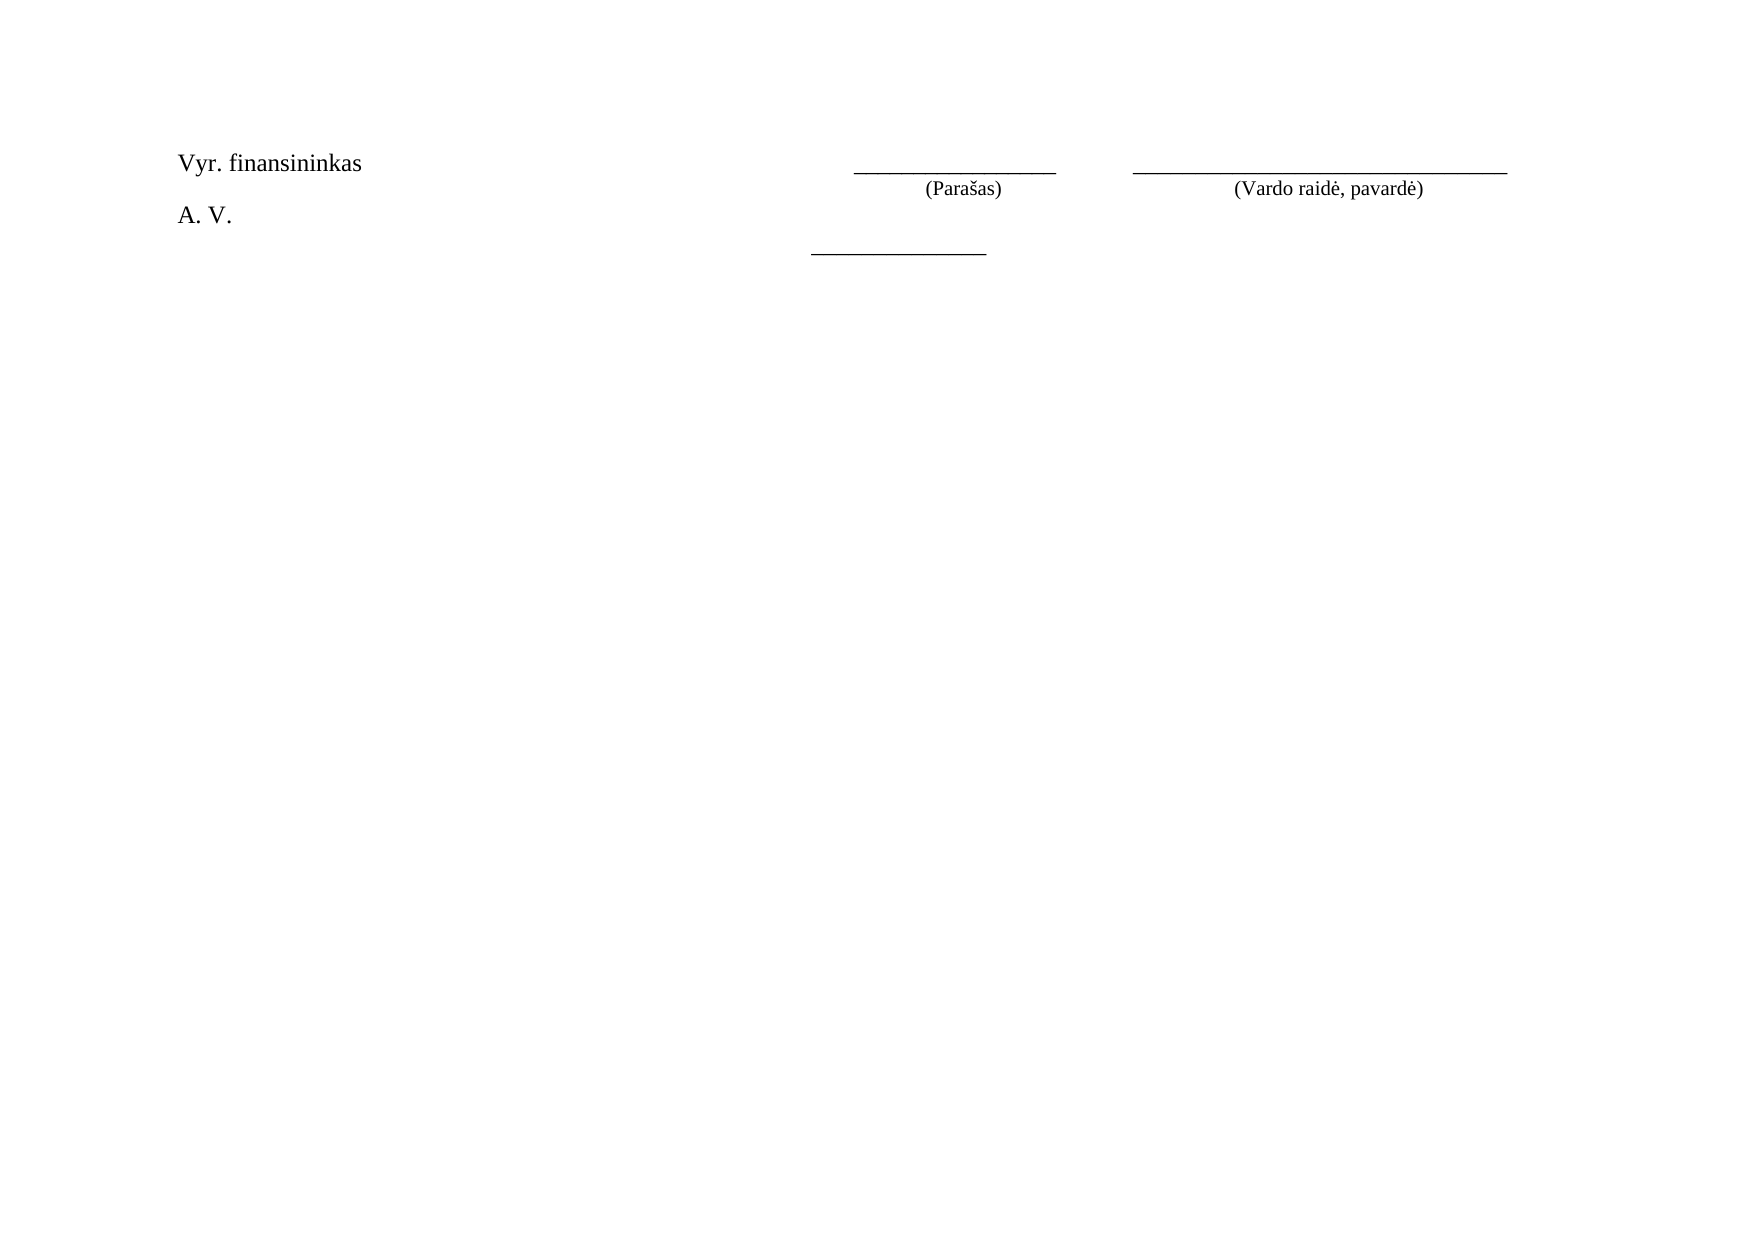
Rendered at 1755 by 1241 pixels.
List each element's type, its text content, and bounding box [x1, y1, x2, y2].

text (Parašas) (Vardo raidė, pavardė) [177, 176, 1695, 200]
text Vyr. finansininkas [177, 148, 1695, 176]
text ______________ [102, 229, 1695, 258]
text A. V. [177, 200, 1695, 229]
